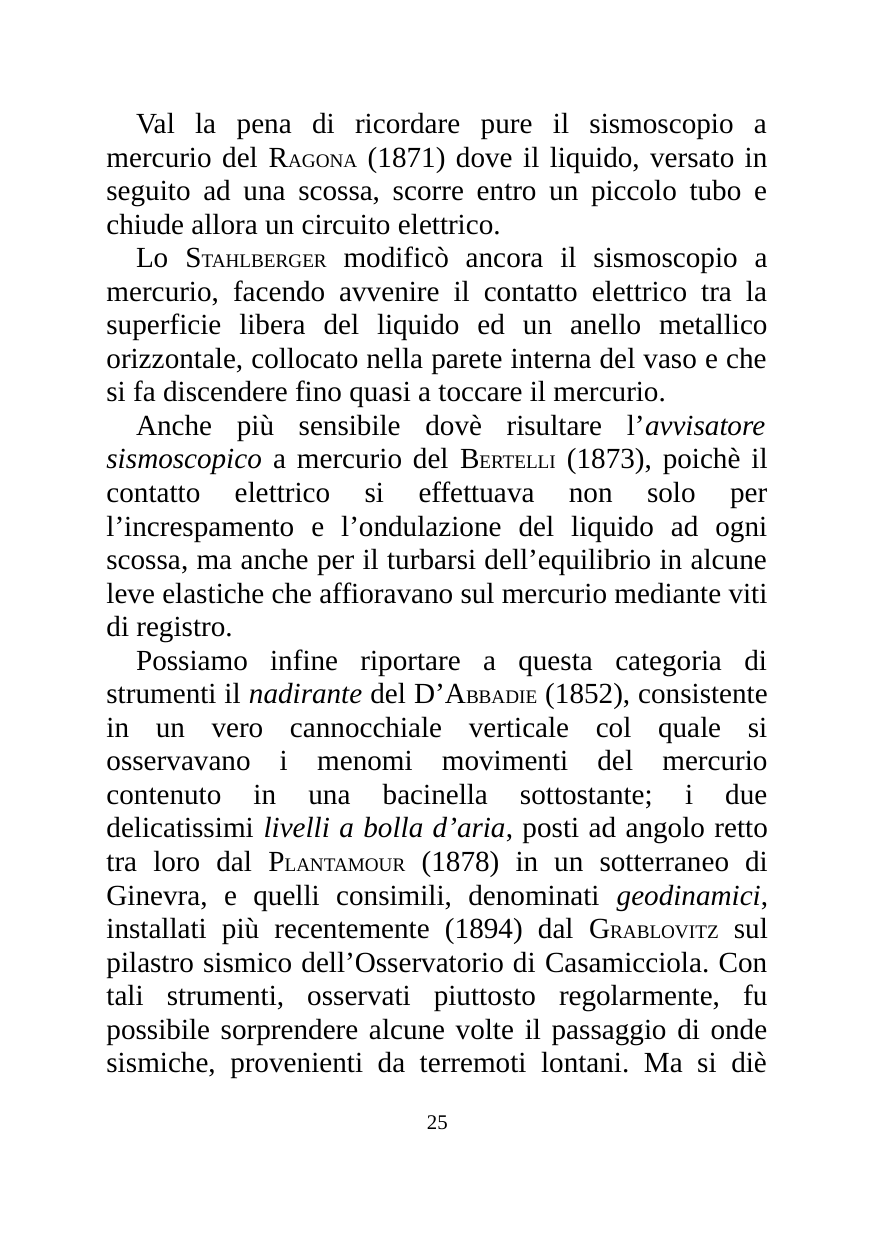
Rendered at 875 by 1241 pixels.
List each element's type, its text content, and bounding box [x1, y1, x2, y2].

text Lo Stahlberger modificò ancora il sismoscopio a mercurio, facendo avvenire il contatto elettrico tra la superficie libera del liquido ed un anello metallico orizzontale, collocato nella parete interna del vaso e che si fa discendere fino quasi a toccare il mercurio. [106, 240, 768, 408]
text Possiamo infine riportare a questa categoria di strumenti il nadirante del D’Abbadie (1852), consistente in un vero cannocchiale verticale col quale si osservavano i menomi movimenti del mercurio contenuto in una bacinella sottostante; i due delicatissimi livelli a bolla d’aria, posti ad angolo retto tra loro dal Plantamour (1878) in un sotterraneo di Ginevra, e quelli consimili, denominati geodinamici, installati più recentemente (1894) dal Grablovitz sul pilastro sismico dell’Osservatorio di Casamicciola. Con tali strumenti, osservati piuttosto regolarmente, fu possibile sorprendere alcune volte il passaggio di onde sismiche, provenienti da terremoti lontani. Ma si diè [106, 643, 768, 1079]
text Anche più sensibile dovè risultare l’avvisatore sismoscopico a mercurio del Bertelli (1873), poichè il contatto elettrico si effettuava non solo per l’increspamento e l’ondulazione del liquido ad ogni scossa, ma anche per il turbarsi dell’equilibrio in alcune leve elastiche che affioravano sul mercurio mediante viti di registro. [106, 408, 768, 643]
text Val la pena di ricordare pure il sismoscopio a mercurio del Ragona (1871) dove il liquido, versato in seguito ad una scossa, scorre entro un piccolo tubo e chiude allora un circuito elettrico. [106, 106, 768, 240]
